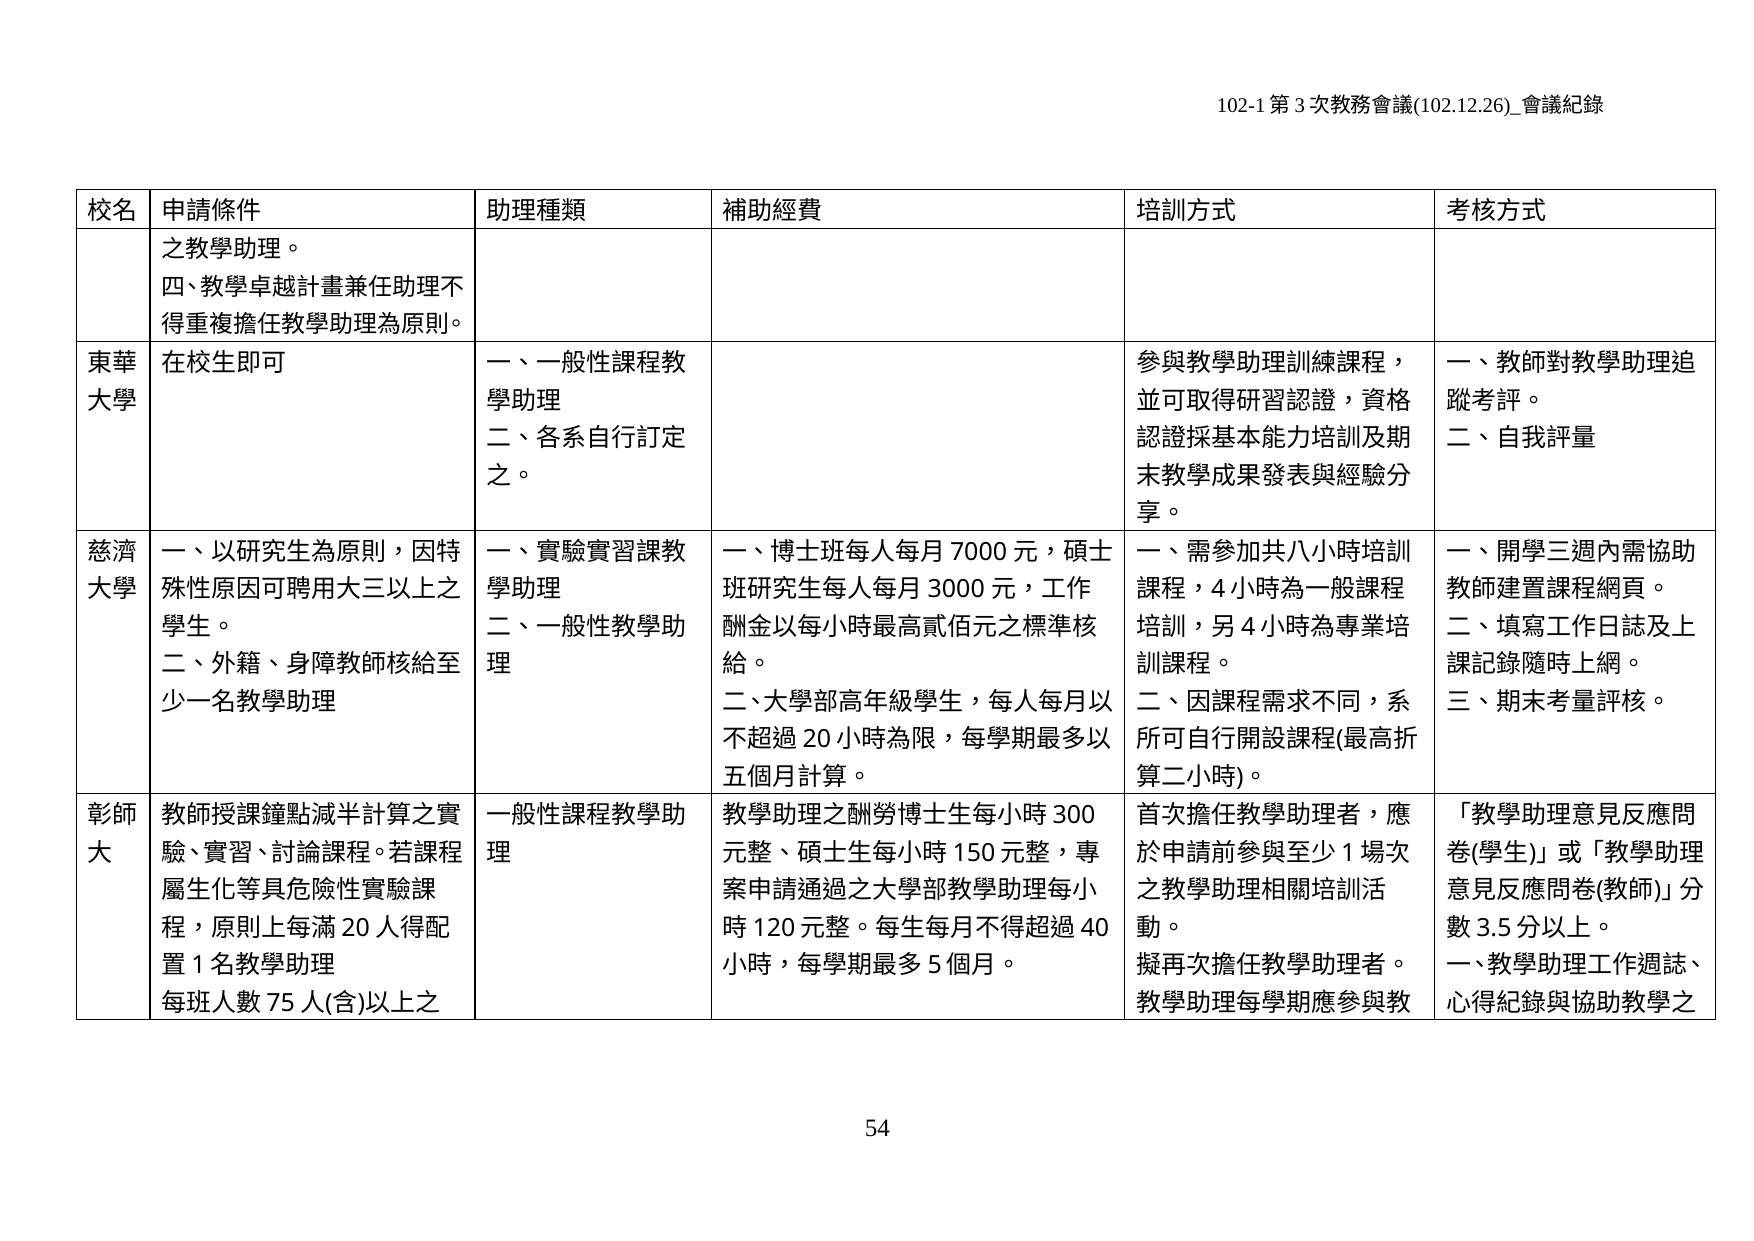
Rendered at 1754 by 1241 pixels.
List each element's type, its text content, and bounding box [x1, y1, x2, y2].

table_cell [77, 229, 149, 341]
table_cell [476, 229, 711, 341]
table_cell 之教學助理。 四、教學卓越計畫兼任助理不得重複擔任教學助理為原則。 [151, 229, 474, 341]
table_cell 東華大學 [77, 342, 149, 529]
table_header 培訓方式 [1125, 190, 1434, 227]
table_cell 一、以研究生為原則，因特殊性原因可聘用大三以上之學生。 二、外籍、身障教師核給至少一名教學助理 [151, 531, 474, 793]
table_cell [1435, 229, 1715, 341]
table_cell 教師授課鐘點減半計算之實驗、實習、討論課程。若課程屬生化等具危險性實驗課程，原則上每滿20人得配置1名教學助理 每班人數75人(含)以上之 [151, 794, 474, 1019]
table_cell 首次擔任教學助理者，應於申請前參與至少1場次之教學助理相關培訓活動。 擬再次擔任教學助理者。 教學助理每學期應參與教 [1125, 794, 1434, 1019]
table_cell 一、實驗實習課教學助理 二、一般性教學助理 [476, 531, 711, 793]
table_cell 「教學助理意見反應問卷(學生)」或「教學助理意見反應問卷(教師)」分數3.5分以上。 一、教學助理工作週誌、心得紀錄與協助教學之 [1435, 794, 1715, 1019]
table_header 校名 [77, 190, 149, 227]
table_cell 一、教師對教學助理追蹤考評。 二、自我評量 [1435, 342, 1715, 529]
table_cell 一、開學三週內需協助教師建置課程網頁。 二、填寫工作日誌及上課記錄隨時上網。 三、期末考量評核。 [1435, 531, 1715, 793]
table_cell 一、博士班每人每月7000 元，碩士班研究生每人每月3000 元，工作酬金以每小時最高貳佰元之標準核給。 二、大學部高年級學生，每人每月以不超過20小時為限，每學期最多以五個月計算。 [712, 531, 1124, 793]
table_cell 在校生即可 [151, 342, 474, 529]
table_cell 一般性課程教學助理 [476, 794, 711, 1019]
table_cell [712, 229, 1124, 341]
table_header 助理種類 [476, 190, 711, 227]
table_cell [1125, 229, 1434, 341]
table_header 考核方式 [1435, 190, 1715, 227]
table_cell 一、需參加共八小時培訓課程，4小時為一般課程培訓，另4小時為專業培訓課程。 二、因課程需求不同，系所可自行開設課程(最高折算二小時)。 [1125, 531, 1434, 793]
table_cell 教學助理之酬勞博士生每小時300元整、碩士生每小時150元整，專案申請通過之大學部教學助理每小時120元整。每生每月不得超過40小時，每學期最多5個月。 [712, 794, 1124, 1019]
table_header 補助經費 [712, 190, 1124, 227]
table_cell [712, 342, 1124, 529]
table_cell 一、一般性課程教學助理 二、各系自行訂定之。 [476, 342, 711, 529]
table_cell 彰師大 [77, 794, 149, 1019]
table_cell 參與教學助理訓練課程，並可取得研習認證，資格認證採基本能力培訓及期末教學成果發表與經驗分享。 [1125, 342, 1434, 529]
table_cell 慈濟大學 [77, 531, 149, 793]
table_header 申請條件 [151, 190, 474, 227]
